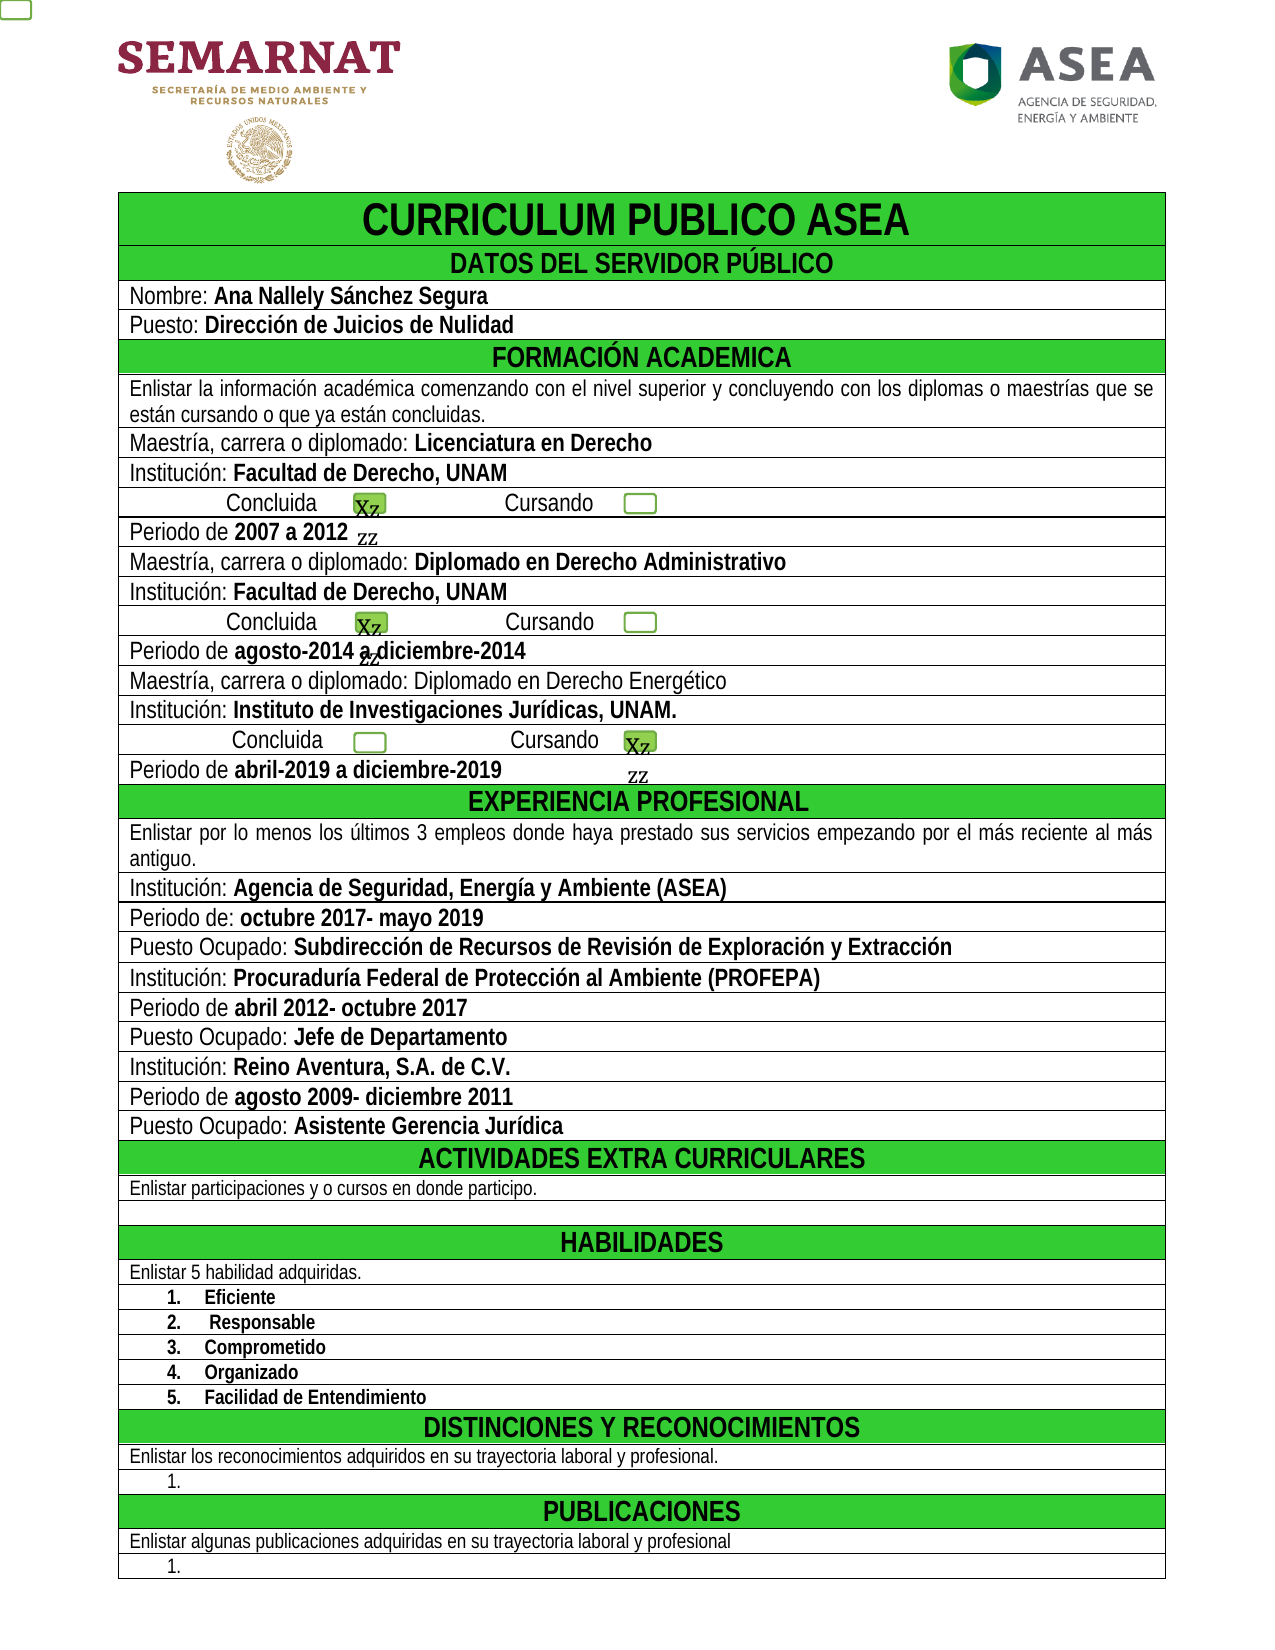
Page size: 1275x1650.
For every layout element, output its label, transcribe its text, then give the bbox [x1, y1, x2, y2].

table_cell Enlistar algunas publicaciones adquiridas en su trayectoria laboral y profesional [119, 1529, 1165, 1553]
table_cell Periodo de agosto 2009- diciembre 2011 [119, 1082, 1165, 1110]
table_cell Puesto: Dirección de Juicios de Nulidad [119, 310, 1165, 339]
table_cell Puesto Ocupado: Asistente Gerencia Jurídica [119, 1111, 1165, 1140]
table_cell [119, 1470, 1165, 1493]
table_cell Concluida Cursando [119, 725, 1165, 754]
table_cell Periodo de abril 2012- octubre 2017 [119, 993, 1165, 1021]
table_header CURRICULUM PUBLICO ASEA [119, 193, 1165, 245]
table_cell Periodo de abril-2019 a diciembre-2019 [119, 755, 1165, 783]
table_cell Institución: Instituto de Investigaciones Jurídicas, UNAM. [119, 696, 1165, 724]
table_cell Nombre: Ana Nallely Sánchez Segura [119, 281, 1165, 309]
table_cell Concluida Cursando [119, 606, 1165, 635]
table_cell Enlistar por lo menos los últimos 3 empleos donde haya prestado sus servicios empezando por el más reciente al más antiguo. [119, 819, 1165, 872]
table_cell Puesto Ocupado: Jefe de Departamento [119, 1022, 1165, 1051]
table_cell FORMACIÓN ACADEMICA [119, 340, 1165, 373]
table_cell Maestría, carrera o diplomado: Licenciatura en Derecho [119, 428, 1165, 457]
table_cell Responsable [119, 1310, 1165, 1334]
table_cell Enlistar 5 habilidad adquiridas. [119, 1260, 1165, 1284]
table_cell DATOS DEL SERVIDOR PÚBLICO [119, 246, 1165, 280]
table_cell Institución: Reino Aventura, S.A. de C.V. [119, 1052, 1165, 1081]
table_cell Concluida Cursando [119, 488, 1165, 516]
table_cell Enlistar la información académica comenzando con el nivel superior y concluyendo con los diplomas o maestrías que se están cursando o que ya están concluidas. [119, 375, 1165, 427]
table_cell Institución: Agencia de Seguridad, Energía y Ambiente (ASEA) [119, 873, 1165, 901]
table_cell Enlistar los reconocimientos adquiridos en su trayectoria laboral y profesional. [119, 1445, 1165, 1468]
table_cell Comprometido [119, 1335, 1165, 1359]
table_cell Periodo de agosto-2014 a diciembre-2014 [119, 636, 1165, 665]
table_cell Organizado [119, 1360, 1165, 1384]
table_cell [119, 1554, 1165, 1578]
table_cell DISTINCIONES Y RECONOCIMIENTOS [119, 1410, 1165, 1443]
table_cell ACTIVIDADES EXTRA CURRICULARES [119, 1141, 1165, 1174]
table_cell [119, 1201, 1165, 1224]
table_cell Periodo de 2007 a 2012 [119, 518, 1165, 546]
table_cell Periodo de: octubre 2017- mayo 2019 [119, 903, 1165, 931]
table_cell Maestría, carrera o diplomado: Diplomado en Derecho Energético [119, 666, 1165, 694]
table_cell Institución: Procuraduría Federal de Protección al Ambiente (PROFEPA) [119, 963, 1165, 992]
table_cell Puesto Ocupado: Subdirección de Recursos de Revisión de Exploración y Extracción [119, 932, 1165, 962]
table_cell Institución: Facultad de Derecho, UNAM [119, 577, 1165, 605]
table_cell PUBLICACIONES [119, 1495, 1165, 1528]
table_cell Institución: Facultad de Derecho, UNAM [119, 458, 1165, 487]
table_cell EXPERIENCIA PROFESIONAL [119, 785, 1165, 818]
table_cell Maestría, carrera o diplomado: Diplomado en Derecho Administrativo [119, 547, 1165, 576]
table_cell Eficiente [119, 1285, 1165, 1309]
table_cell Facilidad de Entendimiento [119, 1385, 1165, 1409]
table_cell HABILIDADES [119, 1226, 1165, 1259]
table_cell Enlistar participaciones y o cursos en donde participo. [119, 1176, 1165, 1199]
